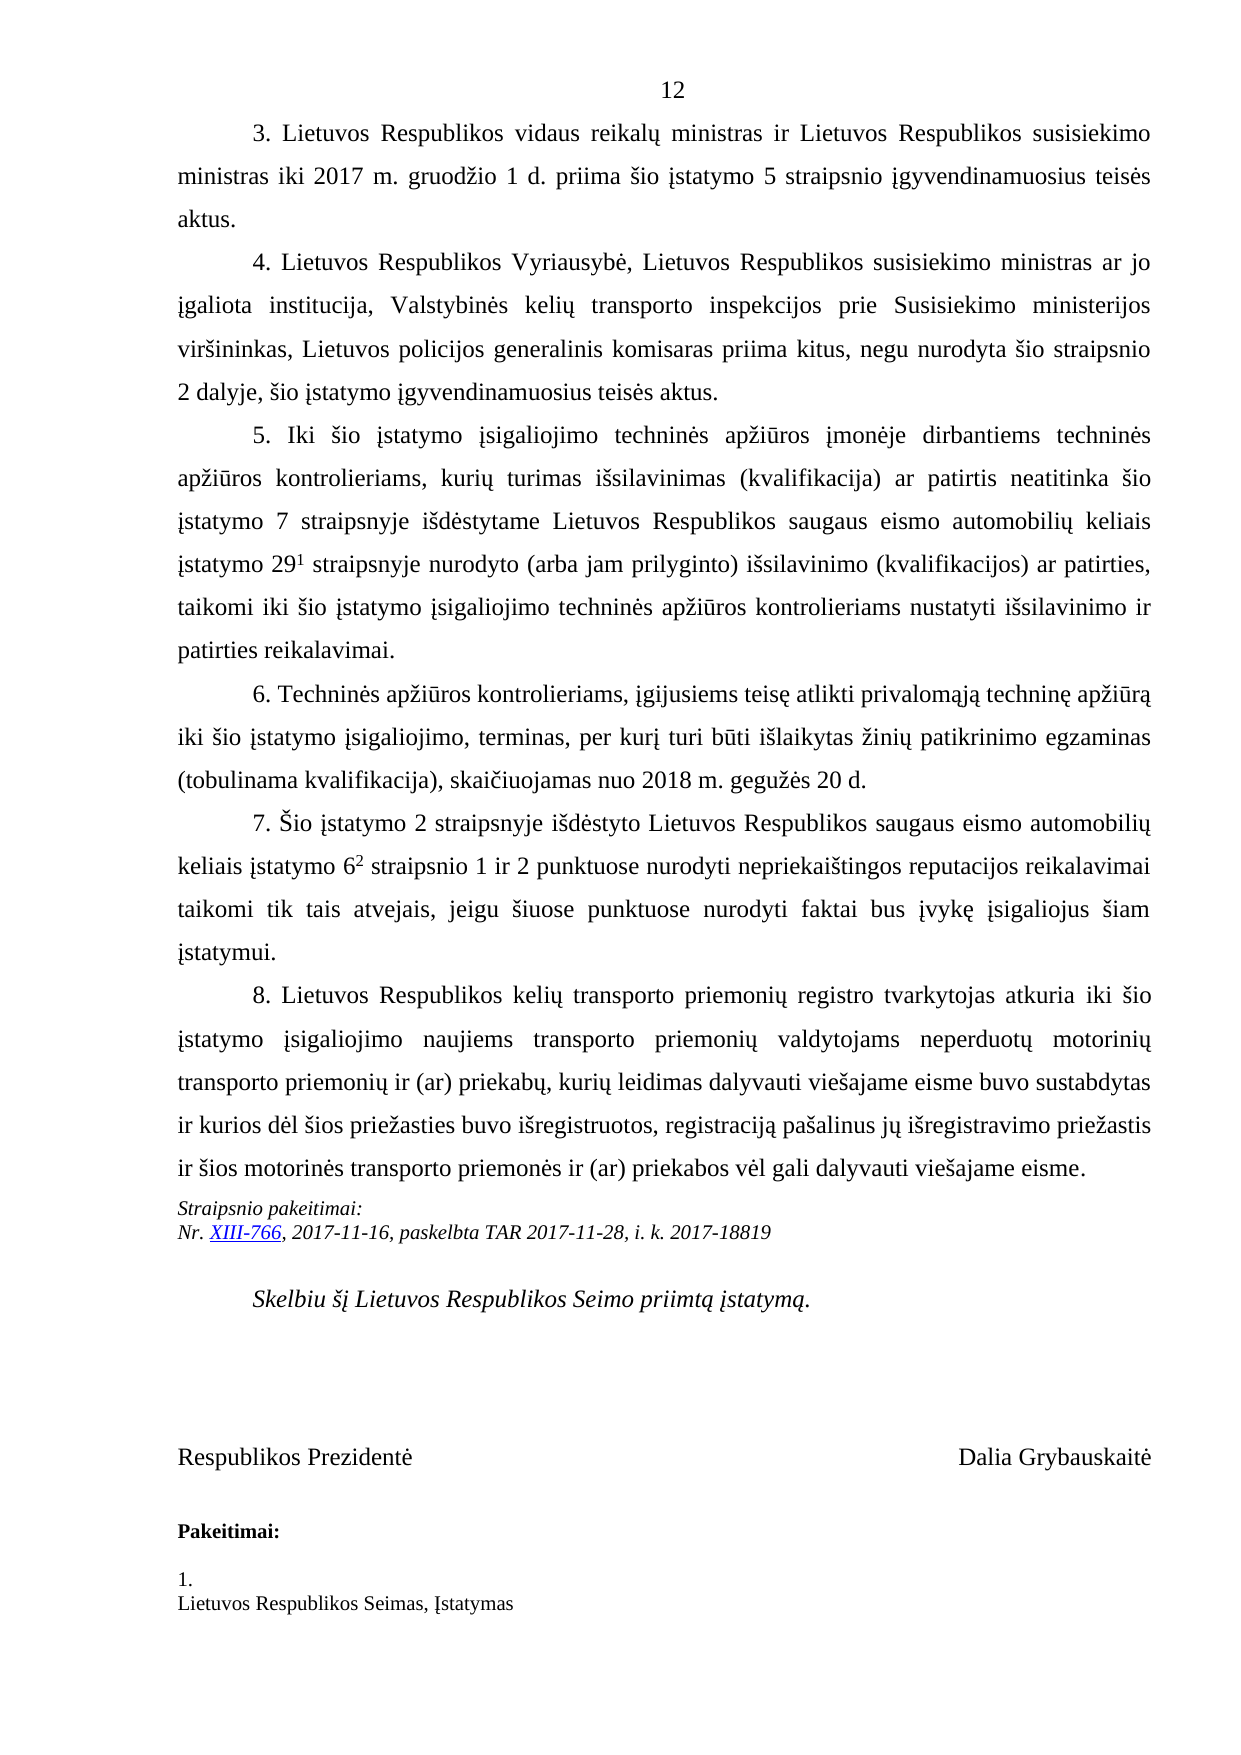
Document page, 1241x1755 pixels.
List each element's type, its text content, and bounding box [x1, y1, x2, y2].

text 6. Techninės apžiūros kontrolieriams, įgijusiems teisę atlikti privalomąją techninę apžiūrą iki šio įstatymo įsigaliojimo, terminas, per kurį turi būti išlaikytas žinių patikrinimo egzaminas (tobulinama kvalifikacija), skaičiuojamas nuo 2018 m. gegužės 20 d. [177, 679, 1152, 794]
text Pakeitimai: [177, 1519, 1152, 1543]
text Lietuvos Respublikos Seimas, Įstatymas [177, 1591, 1152, 1615]
text 4. Lietuvos Respublikos Vyriausybė, Lietuvos Respublikos susisiekimo ministras ar jo įgaliota institucija, Valstybinės kelių transporto inspekcijos prie Susisiekimo ministerijos viršininkas, Lietuvos policijos generalinis komisaras priima kitus, negu nurodyta šio straipsnio 2 dalyje, šio įstatymo įgyvendinamuosius teisės aktus. [177, 247, 1152, 406]
text 3. Lietuvos Respublikos vidaus reikalų ministras ir Lietuvos Respublikos susisiekimo ministras iki 2017 m. gruodžio 1 d. priima šio įstatymo 5 straipsnio įgyvendinamuosius teisės aktus. [177, 118, 1152, 233]
text Nr. XIII-766, 2017-11-16, paskelbta TAR 2017-11-28, i. k. 2017-18819 [177, 1220, 1152, 1244]
text 1. [177, 1567, 1152, 1591]
text Respublikos Prezidentė Dalia Grybauskaitė [177, 1442, 1152, 1471]
text Straipsnio pakeitimai: [177, 1196, 1152, 1220]
text Skelbiu šį Lietuvos Respublikos Seimo priimtą įstatymą. [177, 1273, 1152, 1313]
text 7. Šio įstatymo 2 straipsnyje išdėstyto Lietuvos Respublikos saugaus eismo automobilių keliais įstatymo 62 straipsnio 1 ir 2 punktuose nurodyti nepriekaištingos reputacijos reikalavimai taikomi tik tais atvejais, jeigu šiuose punktuose nurodyti faktai bus įvykę įsigaliojus šiam įstatymui. [177, 808, 1152, 966]
text 5. Iki šio įstatymo įsigaliojimo techninės apžiūros įmonėje dirbantiems techninės apžiūros kontrolieriams, kurių turimas išsilavinimas (kvalifikacija) ar patirtis neatitinka šio įstatymo 7 straipsnyje išdėstytame Lietuvos Respublikos saugaus eismo automobilių keliais įstatymo 291 straipsnyje nurodyto (arba jam prilyginto) išsilavinimo (kvalifikacijos) ar patirties, taikomi iki šio įstatymo įsigaliojimo techninės apžiūros kontrolieriams nustatyti išsilavinimo ir patirties reikalavimai. [177, 420, 1152, 664]
text 8. Lietuvos Respublikos kelių transporto priemonių registro tvarkytojas atkuria iki šio įstatymo įsigaliojimo naujiems transporto priemonių valdytojams neperduotų motorinių transporto priemonių ir (ar) priekabų, kurių leidimas dalyvauti viešajame eisme buvo sustabdytas ir kurios dėl šios priežasties buvo išregistruotos, registraciją pašalinus jų išregistravimo priežastis ir šios motorinės transporto priemonės ir (ar) priekabos vėl gali dalyvauti viešajame eisme. [177, 981, 1152, 1182]
